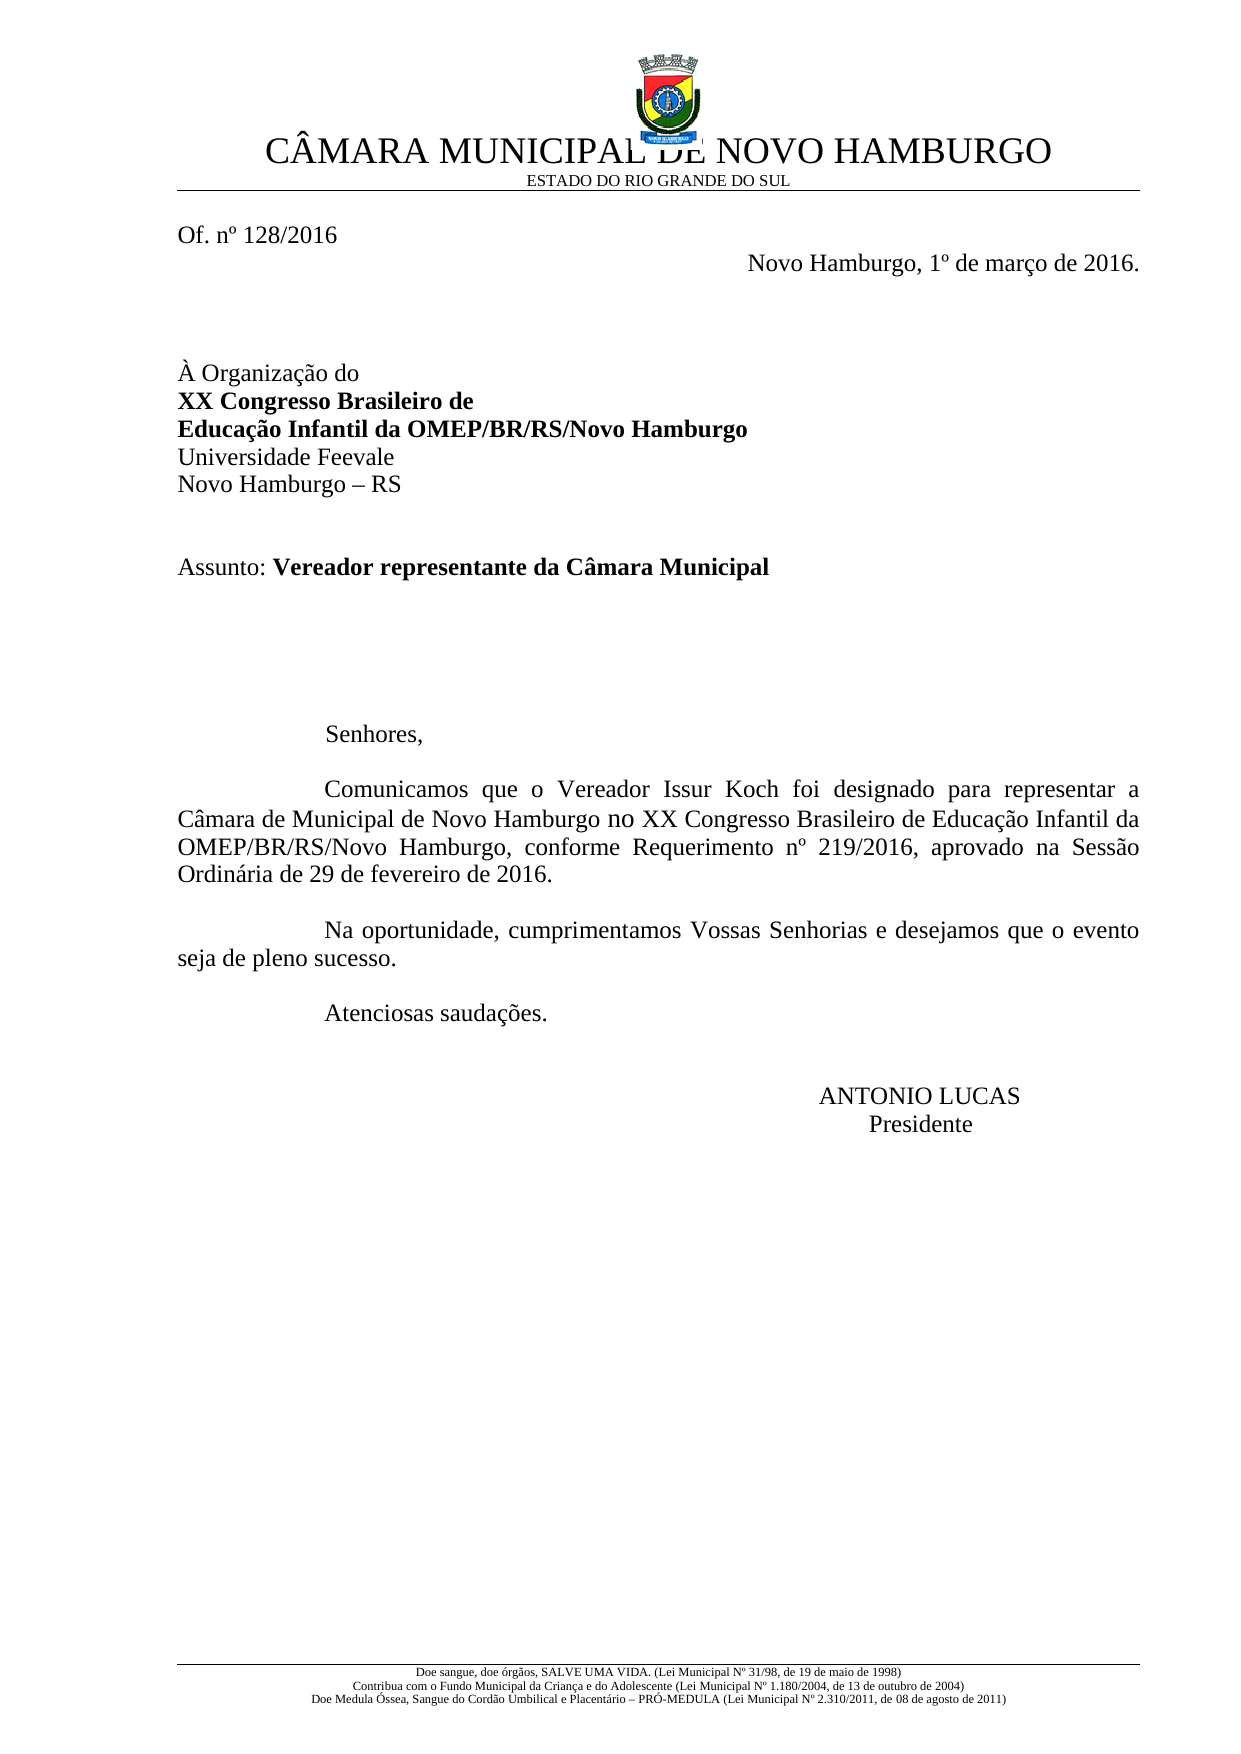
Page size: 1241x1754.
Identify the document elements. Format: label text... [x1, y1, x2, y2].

text Educação Infantil da OMEP/BR/RS/Novo Hamburgo [177, 415, 1140, 443]
text Universidade Feevale [177, 443, 1140, 470]
text Presidente [177, 1110, 1140, 1138]
text XX Congresso Brasileiro de [177, 387, 1140, 415]
text Comunicamos que o Vereador Issur Koch foi designado para representar a Câmara de Municipal de Novo Hamburgo no XX Congresso Brasileiro de Educação Infantil da OMEP/BR/RS/Novo Hamburgo, conforme Requerimento nº 219/2016, aprovado na Sessão Ordinária de 29 de fevereiro de 2016. [177, 775, 1140, 888]
text Atenciosas saudações. [177, 999, 1140, 1027]
text Novo Hamburgo – RS [177, 470, 1140, 498]
picture [630, 47, 703, 150]
text Na oportunidade, cumprimentamos Vossas Senhorias e desejamos que o evento seja de pleno sucesso. [177, 916, 1140, 971]
text À Organização do [177, 359, 1140, 387]
text Assunto: Vereador representante da Câmara Municipal [177, 553, 1140, 581]
text Of. nº 128/2016 [177, 221, 1140, 249]
text Senhores, [177, 720, 1140, 747]
text Novo Hamburgo, 1º de março de 2016. [177, 249, 1140, 276]
text ANTONIO LUCAS [177, 1082, 1140, 1110]
